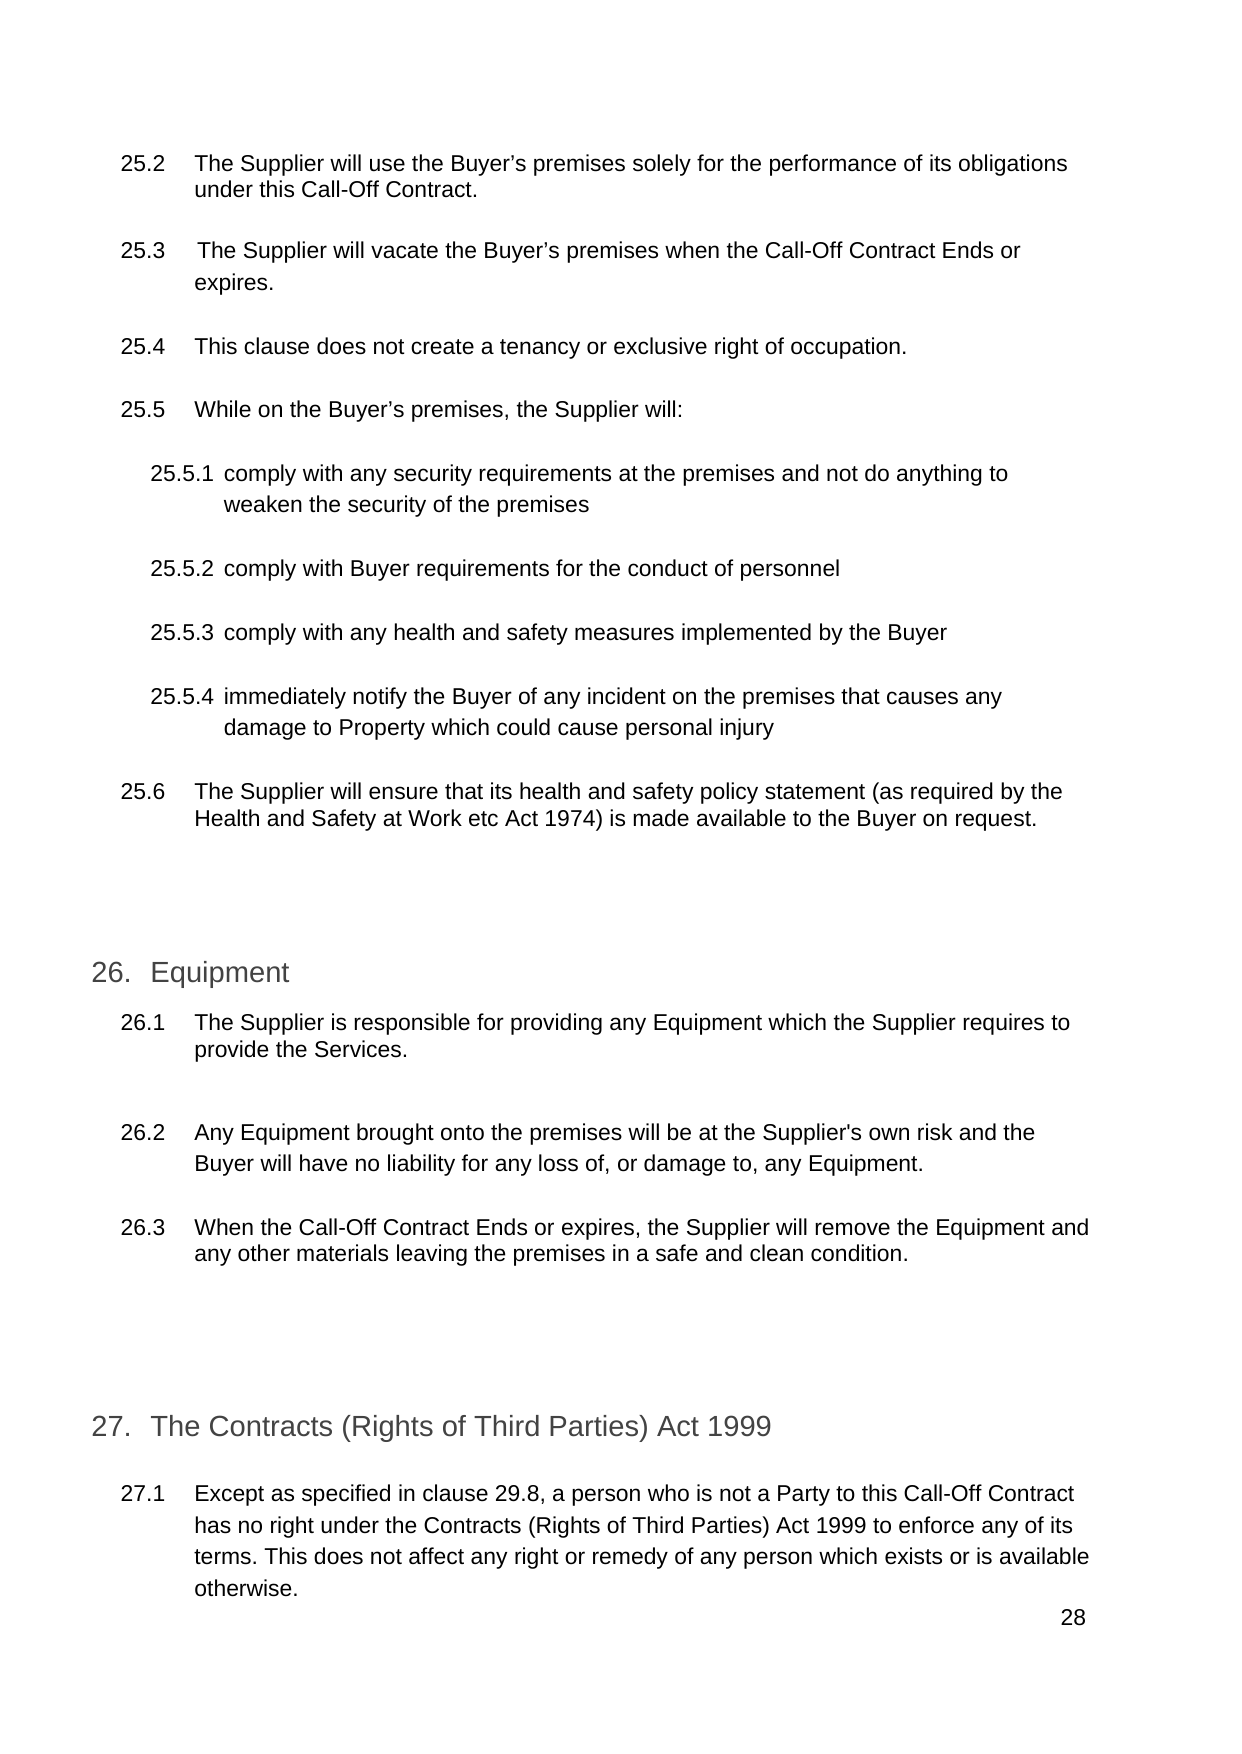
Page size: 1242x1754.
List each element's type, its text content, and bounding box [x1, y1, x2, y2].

subtitle 25.4 This clause does not create a tenancy or exclusive right of occupation. [120, 333, 1092, 359]
subtitle 25.5 While on the Buyer’s premises, the Supplier will: [120, 396, 1092, 422]
subtitle 27.1 Except as specified in clause 29.8, a person who is not a Party to this Call-Off Contract has no right under the Contracts (Rights of Third Parties) Act 1999 to enforce any of its terms. This does not affect any right or remedy of any person which exists or is available otherwise. [120, 1480, 1090, 1601]
subtitle 25.2 The Supplier will use the Buyer’s premises solely for the performance of its obligations under this Call-Off Contract. [120, 150, 1090, 203]
subtitle 25.5.4 immediately notify the Buyer of any incident on the premises that causes any damage to Property which could cause personal injury [150, 683, 1090, 741]
subtitle 26.2 Any Equipment brought onto the premises will be at the Supplier's own risk and the Buyer will have no liability for any loss of, or damage to, any Equipment. [120, 1118, 1090, 1176]
subtitle 25.3 The Supplier will vacate the Buyer’s premises when the Call-Off Contract Ends or expires. [120, 237, 1092, 295]
subtitle 25.6 The Supplier will ensure that its health and safety policy statement (as required by the Health and Safety at Work etc Act 1974) is made available to the Buyer on request. [120, 778, 1090, 831]
subtitle 25.5.1 comply with any security requirements at the premises and not do anything to weaken the security of the premises [150, 460, 1090, 518]
subtitle 26. Equipment [91, 955, 1092, 989]
subtitle 25.5.3 comply with any health and safety measures implemented by the Buyer [150, 619, 1090, 645]
subtitle 25.5.2 comply with Buyer requirements for the conduct of personnel [150, 555, 1090, 581]
subtitle 27. The Contracts (Rights of Third Parties) Act 1999 [91, 1408, 1092, 1442]
subtitle 26.1 The Supplier is responsible for providing any Equipment which the Supplier requires to provide the Services. [120, 1009, 1090, 1062]
subtitle 26.3 When the Call-Off Contract Ends or expires, the Supplier will remove the Equipment and any other materials leaving the premises in a safe and clean condition. [120, 1214, 1090, 1267]
